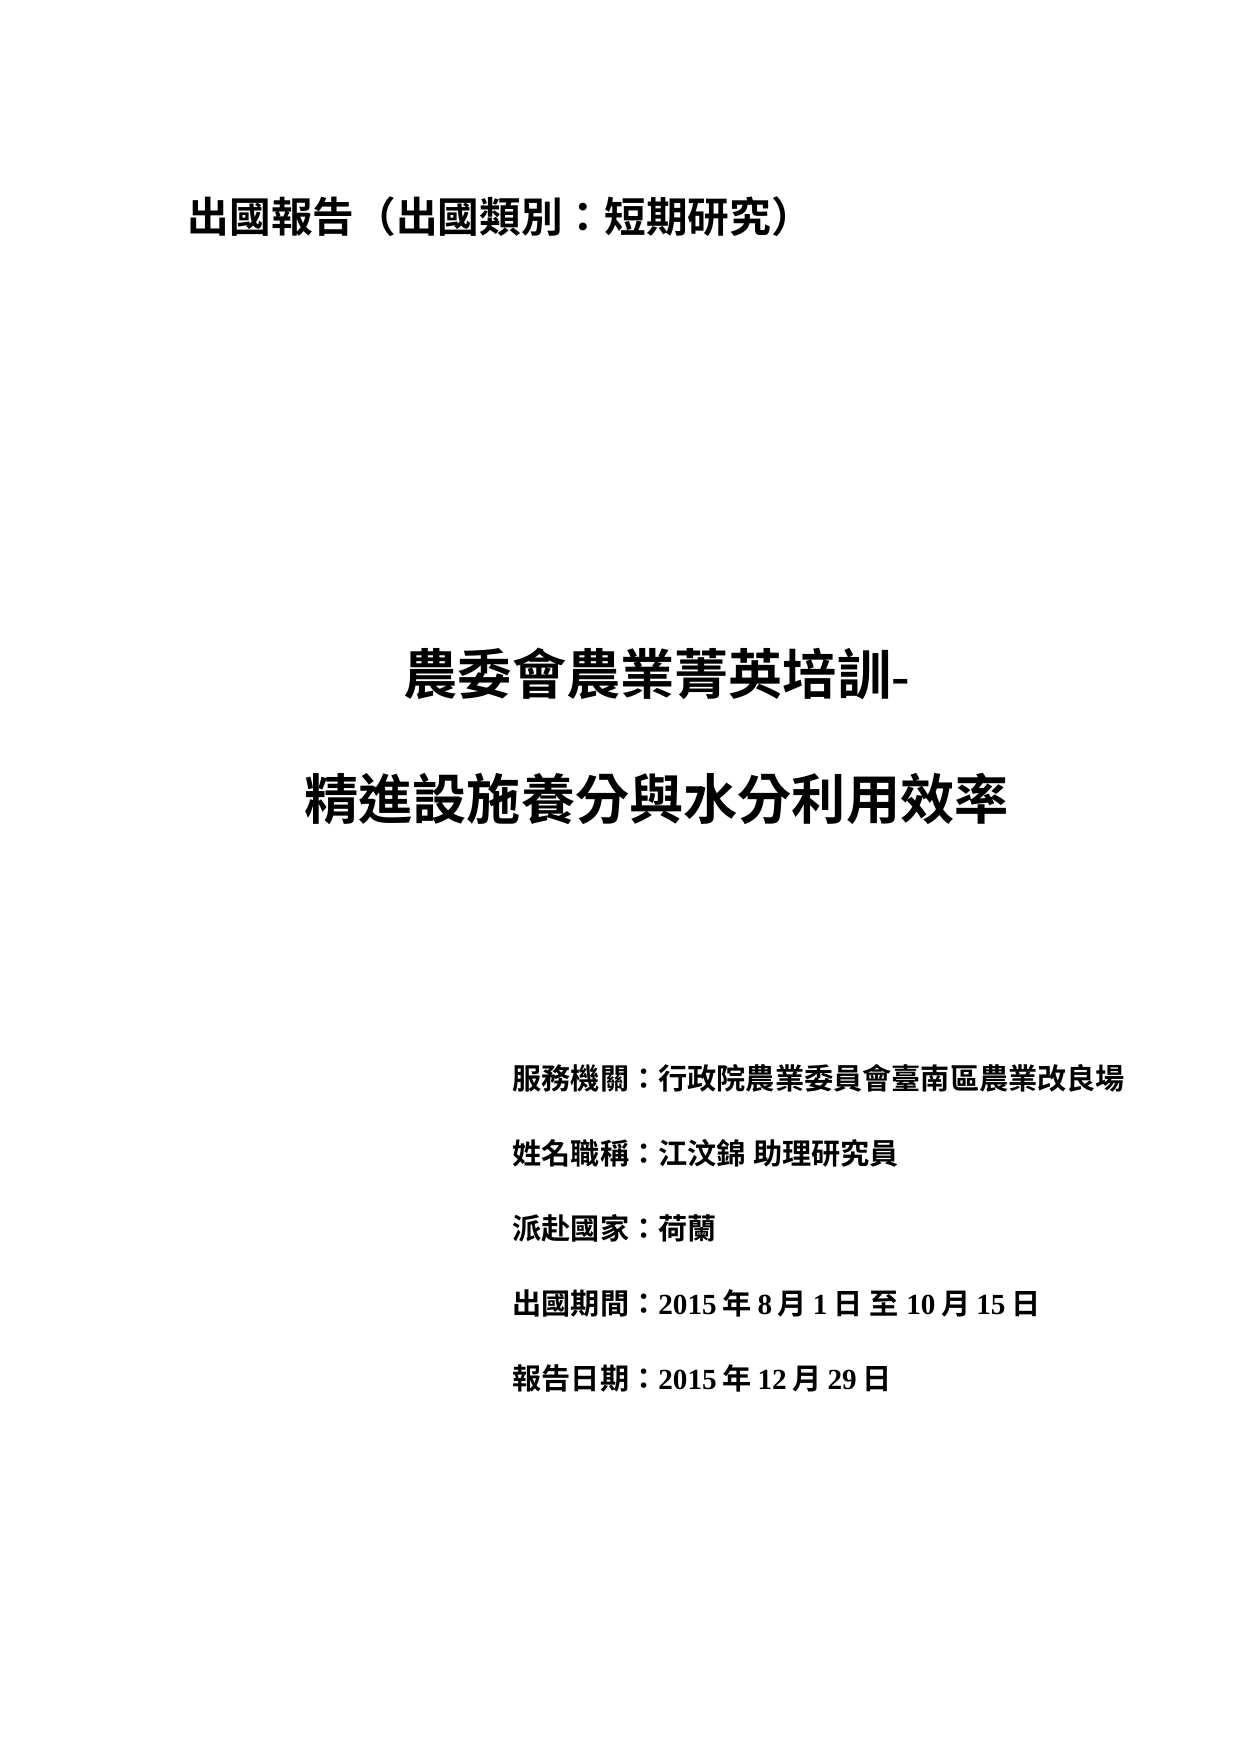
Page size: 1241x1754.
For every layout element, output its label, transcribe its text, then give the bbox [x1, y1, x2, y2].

text 農委會農業菁英培訓- [187, 614, 1125, 727]
text 報告日期：2015年12月29日 [512, 1339, 1125, 1414]
text 派赴國家：荷蘭 [512, 1189, 1125, 1264]
text 姓名職稱：江汶錦 助理研究員 [512, 1114, 1125, 1189]
text 精進設施養分與水分利用效率 [187, 739, 1125, 852]
text 出國期間：2015年8月1日 至 10月15日 [512, 1264, 1125, 1339]
text 服務機關：行政院農業委員會臺南區農業改良場 [512, 1039, 1125, 1114]
text 出國報告（出國類別：短期研究） [187, 177, 1125, 252]
